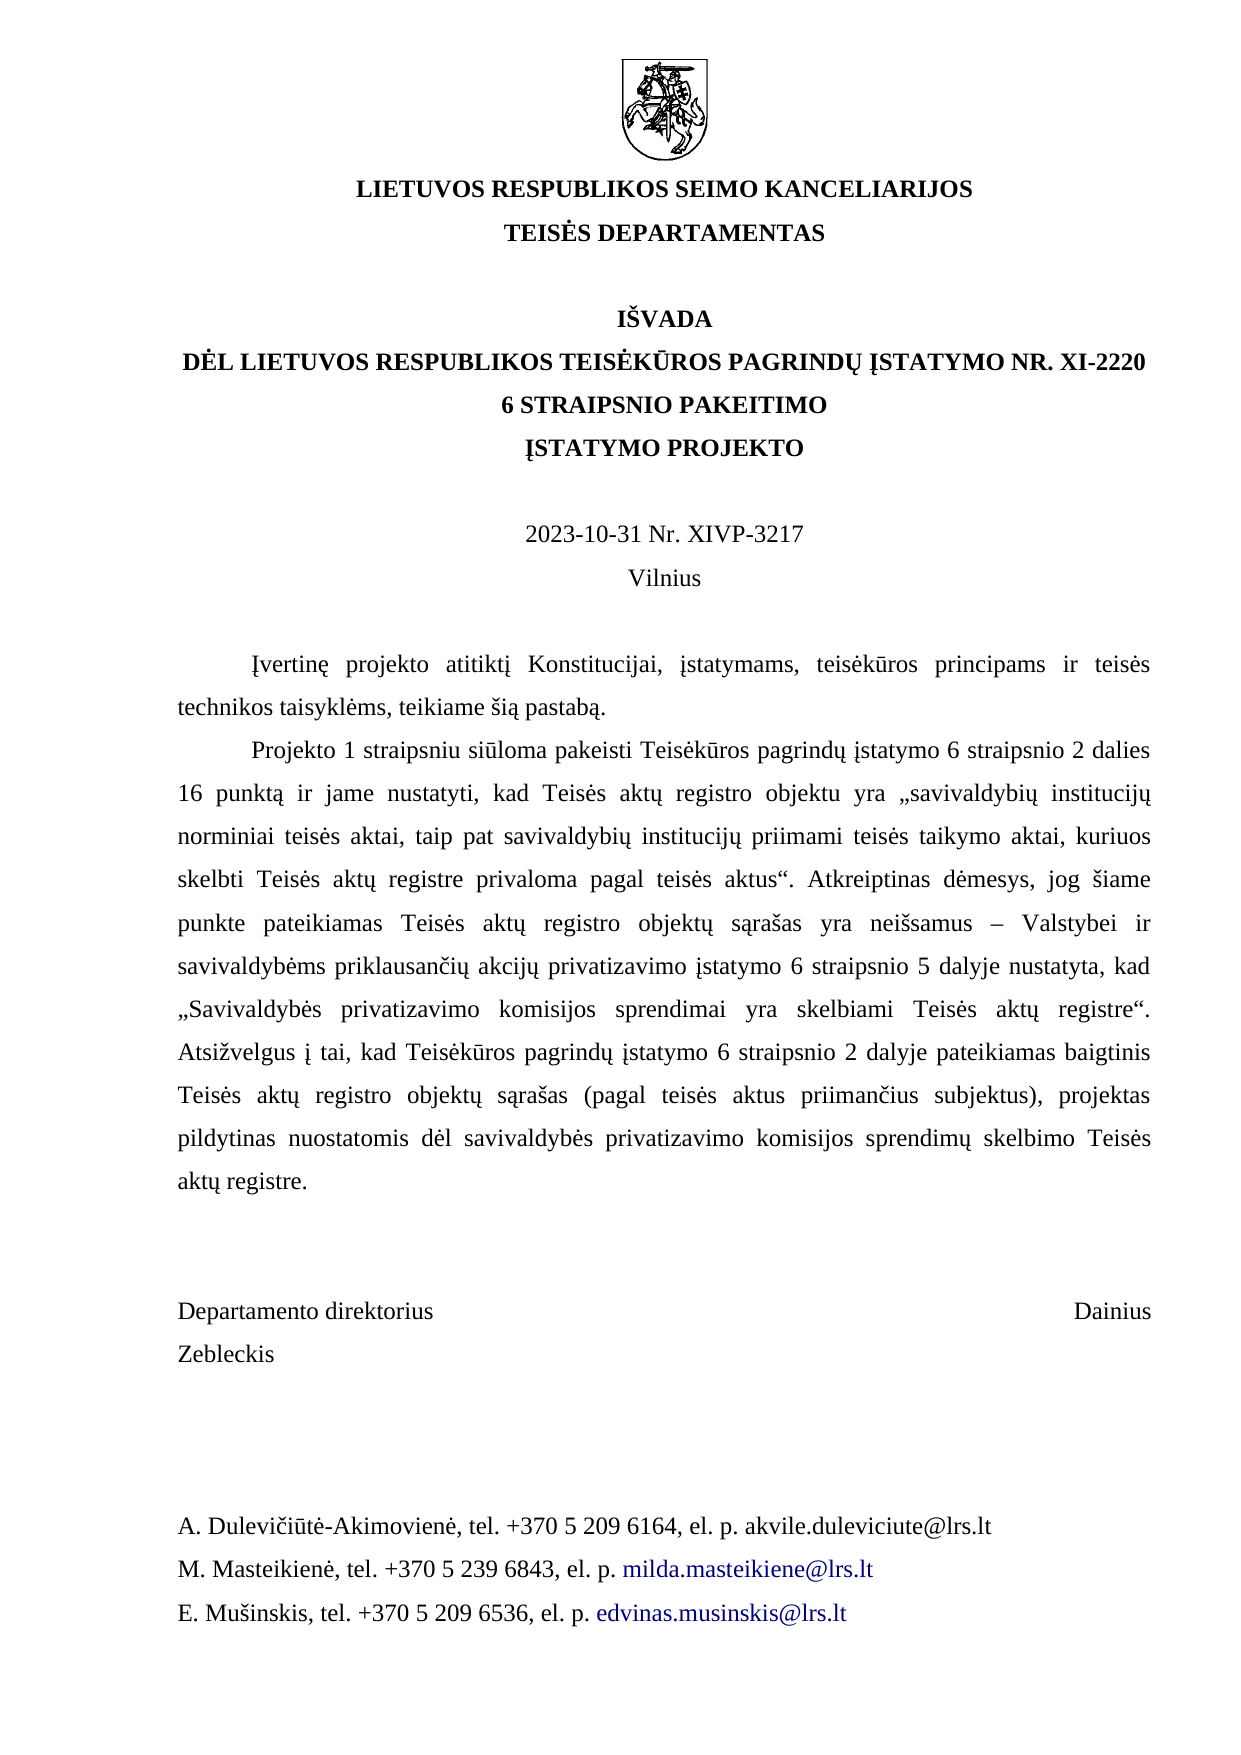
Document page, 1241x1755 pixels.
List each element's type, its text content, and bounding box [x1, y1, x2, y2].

text IŠVADA [177, 304, 1152, 333]
text E. Mušinskis, tel. +370 5 209 6536, el. p. edvinas.musinskis@lrs.lt [177, 1598, 1152, 1626]
text M. Masteikienė, tel. +370 5 239 6843, el. p. milda.masteikiene@lrs.lt [177, 1554, 1152, 1583]
text LIETUVOS RESPUBLIKOS SEIMO KANCELIARIJOS [177, 174, 1152, 203]
subtitle TEISĖS DEPARTAMENTAS [177, 218, 1152, 246]
text A. Dulevičiūtė-Akimovienė, tel. +370 5 209 6164, el. p. akvile.duleviciute@lrs.lt [177, 1511, 1152, 1540]
text Projekto 1 straipsniu siūloma pakeisti Teisėkūros pagrindų įstatymo 6 straipsnio 2 dalies 16 punktą ir jame nustatyti, kad Teisės aktų registro objektu yra „savivaldybių institucijų norminiai teisės aktai, taip pat savivaldybių institucijų priimami teisės taikymo aktai, kuriuos skelbti Teisės aktų registre privaloma pagal teisės aktus“. Atkreiptinas dėmesys, jog šiame punkte pateikiamas Teisės aktų registro objektų sąrašas yra neišsamus – Valstybei ir savivaldybėms priklausančių akcijų privatizavimo įstatymo 6 straipsnio 5 dalyje nustatyta, kad „Savivaldybės privatizavimo komisijos sprendimai yra skelbiami Teisės aktų registre“. Atsižvelgus į tai, kad Teisėkūros pagrindų įstatymo 6 straipsnio 2 dalyje pateikiamas baigtinis Teisės aktų registro objektų sąrašas (pagal teisės aktus priimančius subjektus), projektas pildytinas nuostatomis dėl savivaldybės privatizavimo komisijos sprendimų skelbimo Teisės aktų registre. [177, 735, 1152, 1195]
text DĖL LIETUVOS RESPUBLIKOS TEISĖKŪROS PAGRINDŲ ĮSTATYMO NR. XI-2220 6 STRAIPSNIO PAKEITIMO [177, 347, 1152, 419]
text 2023-10-31 Nr. XIVP-3217 [177, 519, 1152, 548]
text Įvertinę projekto atitiktį Konstitucijai, įstatymams, teisėkūros principams ir teisės technikos taisyklėms, teikiame šią pastabą. [177, 649, 1152, 721]
text Vilnius [177, 563, 1152, 591]
text ĮSTATYMO PROJEKTO [177, 433, 1152, 462]
text Departamento direktorius Dainius Zebleckis [177, 1296, 1152, 1368]
